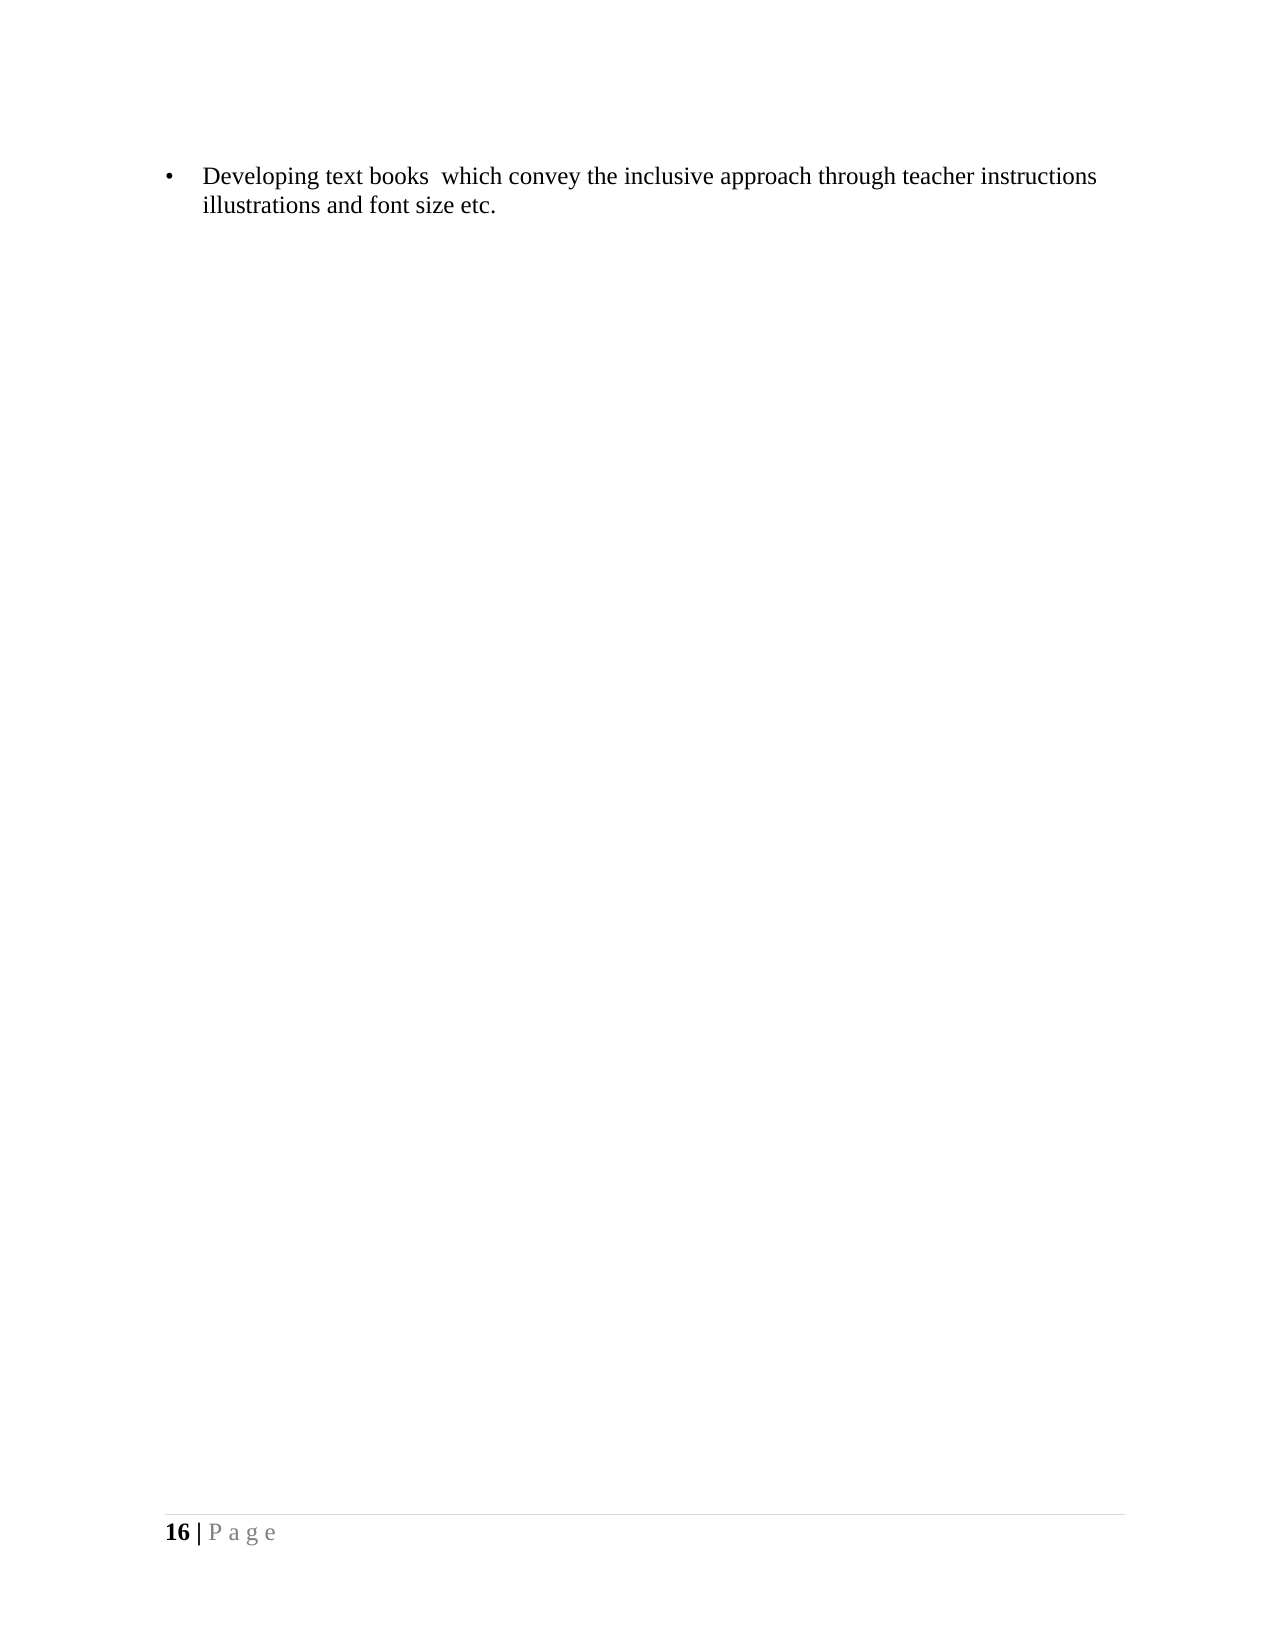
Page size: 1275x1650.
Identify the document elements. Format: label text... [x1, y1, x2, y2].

list Developing text books which convey the inclusive approach through teacher instructions illustrations and font size etc. [165, 161, 1125, 219]
